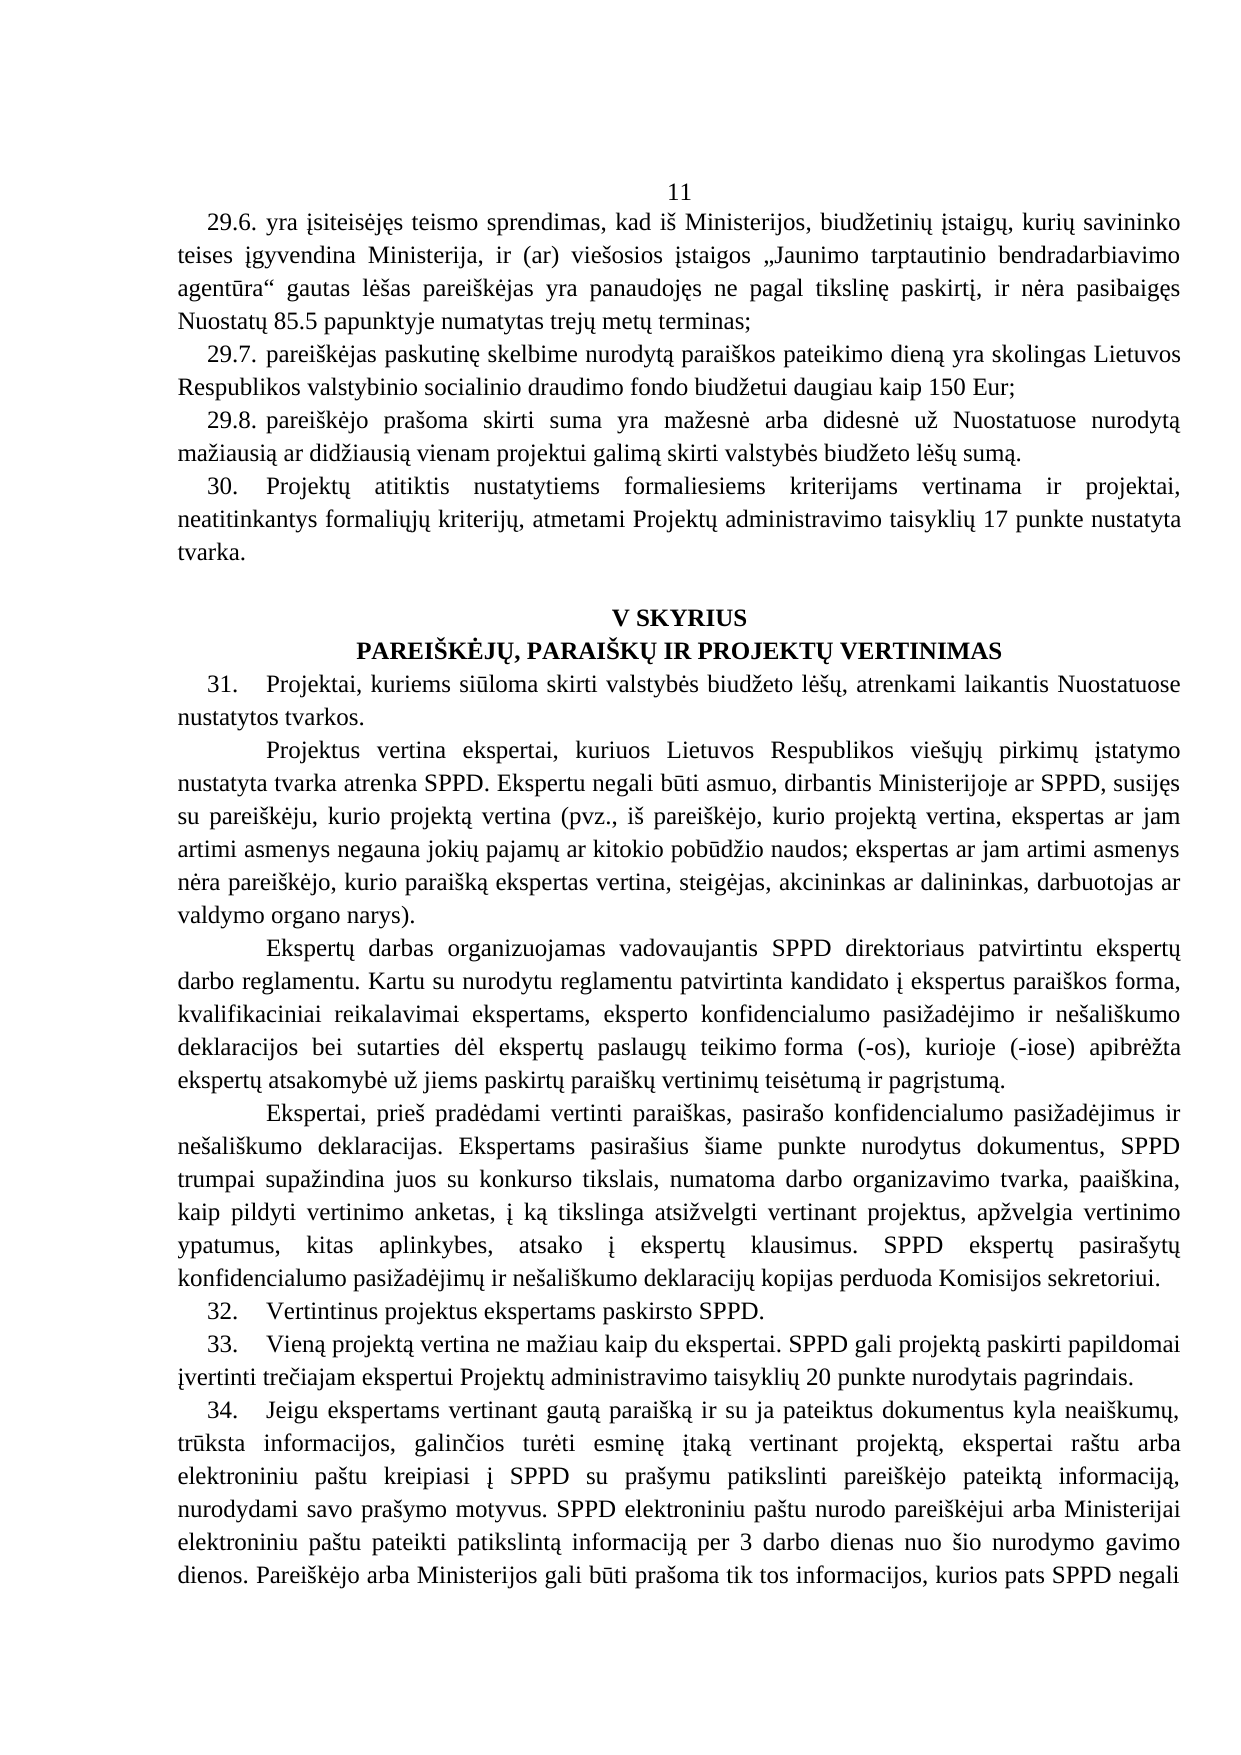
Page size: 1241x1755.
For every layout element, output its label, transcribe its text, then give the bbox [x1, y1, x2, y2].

text PAREIŠKĖJŲ, PARAIŠKŲ IR PROJEKTŲ VERTINIMAS [177, 636, 1181, 665]
text Ekspertų darbas organizuojamas vadovaujantis SPPD direktoriaus patvirtintu ekspertų darbo reglamentu. Kartu su nurodytu reglamentu patvirtinta kandidato į ekspertus paraiškos forma, kvalifikaciniai reikalavimai ekspertams, eksperto konfidencialumo pasižadėjimo ir nešališkumo deklaracijos bei sutarties dėl ekspertų paslaugų teikimo forma (-os), kurioje (-iose) apibrėžta ekspertų atsakomybė už jiems paskirtų paraiškų vertinimų teisėtumą ir pagrįstumą. [177, 933, 1181, 1094]
text V SKYRIUS [177, 603, 1181, 632]
text 32. Vertintinus projektus ekspertams paskirsto SPPD. [177, 1296, 1181, 1325]
text Ekspertai, prieš pradėdami vertinti paraiškas, pasirašo konfidencialumo pasižadėjimus ir nešališkumo deklaracijas. Ekspertams pasirašius šiame punkte nurodytus dokumentus, SPPD trumpai supažindina juos su konkurso tikslais, numatoma darbo organizavimo tvarka, paaiškina, kaip pildyti vertinimo anketas, į ką tikslinga atsižvelgti vertinant projektus, apžvelgia vertinimo ypatumus, kitas aplinkybes, atsako į ekspertų klausimus. SPPD ekspertų pasirašytų konfidencialumo pasižadėjimų ir nešališkumo deklaracijų kopijas perduoda Komisijos sekretoriui. [177, 1098, 1181, 1292]
text 31. Projektai, kuriems siūloma skirti valstybės biudžeto lėšų, atrenkami laikantis Nuostatuose nustatytos tvarkos. [177, 669, 1181, 731]
text Projektus vertina ekspertai, kuriuos Lietuvos Respublikos viešųjų pirkimų įstatymo nustatyta tvarka atrenka SPPD. Ekspertu negali būti asmuo, dirbantis Ministerijoje ar SPPD, susijęs su pareiškėju, kurio projektą vertina (pvz., iš pareiškėjo, kurio projektą vertina, ekspertas ar jam artimi asmenys negauna jokių pajamų ar kitokio pobūdžio naudos; ekspertas ar jam artimi asmenys nėra pareiškėjo, kurio paraišką ekspertas vertina, steigėjas, akcininkas ar dalininkas, darbuotojas ar valdymo organo narys). [177, 735, 1181, 929]
text 34. Jeigu ekspertams vertinant gautą paraišką ir su ja pateiktus dokumentus kyla neaiškumų, trūksta informacijos, galinčios turėti esminę įtaką vertinant projektą, ekspertai raštu arba elektroniniu paštu kreipiasi į SPPD su prašymu patikslinti pareiškėjo pateiktą informaciją, nurodydami savo prašymo motyvus. SPPD elektroniniu paštu nurodo pareiškėjui arba Ministerijai elektroniniu paštu pateikti patikslintą informaciją per 3 darbo dienas nuo šio nurodymo gavimo dienos. Pareiškėjo arba Ministerijos gali būti prašoma tik tos informacijos, kurios pats SPPD negali [177, 1395, 1181, 1589]
text 29.7. pareiškėjas paskutinę skelbime nurodytą paraiškos pateikimo dieną yra skolingas Lietuvos Respublikos valstybinio socialinio draudimo fondo biudžetui daugiau kaip 150 Eur; [177, 339, 1181, 401]
text 29.6. yra įsiteisėjęs teismo sprendimas, kad iš Ministerijos, biudžetinių įstaigų, kurių savininko teises įgyvendina Ministerija, ir (ar) viešosios įstaigos „Jaunimo tarptautinio bendradarbiavimo agentūra“ gautas lėšas pareiškėjas yra panaudojęs ne pagal tikslinę paskirtį, ir nėra pasibaigęs Nuostatų 85.5 papunktyje numatytas trejų metų terminas; [177, 207, 1181, 334]
text 30. Projektų atitiktis nustatytiems formaliesiems kriterijams vertinama ir projektai, neatitinkantys formaliųjų kriterijų, atmetami Projektų administravimo taisyklių 17 punkte nustatyta tvarka. [177, 471, 1181, 566]
text 33. Vieną projektą vertina ne mažiau kaip du ekspertai. SPPD gali projektą paskirti papildomai įvertinti trečiajam ekspertui Projektų administravimo taisyklių 20 punkte nurodytais pagrindais. [177, 1329, 1181, 1391]
text 29.8. pareiškėjo prašoma skirti suma yra mažesnė arba didesnė už Nuostatuose nurodytą mažiausią ar didžiausią vienam projektui galimą skirti valstybės biudžeto lėšų sumą. [177, 405, 1181, 467]
